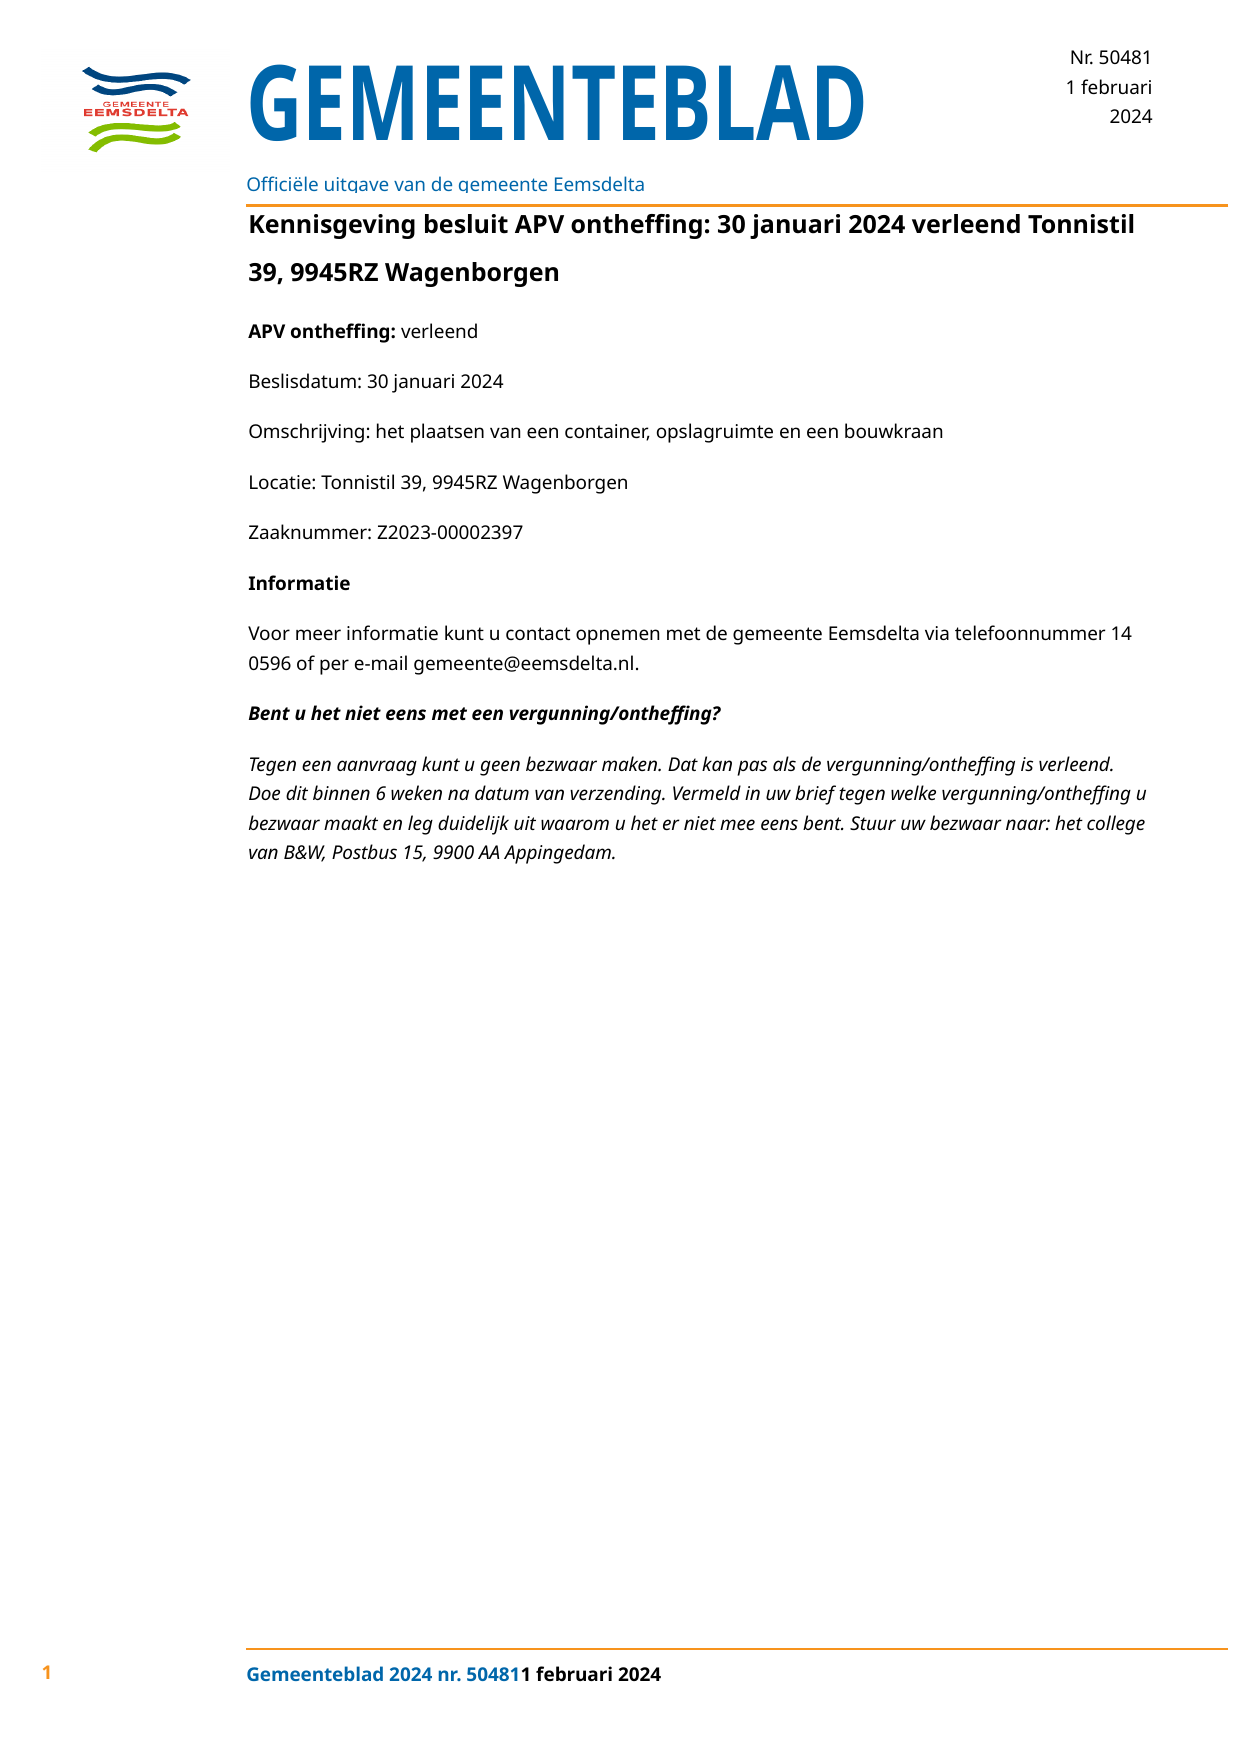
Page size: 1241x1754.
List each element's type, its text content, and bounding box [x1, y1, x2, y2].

text Kennisgeving besluit APV ontheffing: 30 januari 2024 verleend Tonnistil 39, 9945RZ Wagenborgen [248, 207, 1152, 288]
text Voor meer informatie kunt u contact opnemen met de gemeente Eemsdelta via telefoonnummer 14 0596 of per e-mail gemeente@eemsdelta.nl. [248, 620, 1152, 676]
picture [41, 47, 231, 172]
text Locatie: Tonnistil 39, 9945RZ Wagenborgen [248, 469, 1152, 495]
text APV ontheffing: verleend [248, 318, 1152, 344]
text Tegen een aanvraag kunt u geen bezwaar maken. Dat kan pas als de vergunning/ontheffing is verleend. Doe dit binnen 6 weken na datum van verzending. Vermeld in uw brief tegen welke vergunning/ontheffing u bezwaar maakt en leg duidelijk uit waarom u het er niet mee eens bent. Stuur uw bezwaar naar: het college van B&W, Postbus 15, 9900 AA Appingedam. [248, 751, 1152, 865]
text Bent u het niet eens met een vergunning/ontheffing? [248, 700, 1152, 726]
text Omschrijving: het plaatsen van een container, opslagruimte en een bouwkraan [248, 419, 1152, 444]
text Informatie [248, 570, 1152, 596]
text Beslisdatum: 30 januari 2024 [248, 368, 1152, 394]
text Zaaknummer: Z2023-00002397 [248, 519, 1152, 545]
